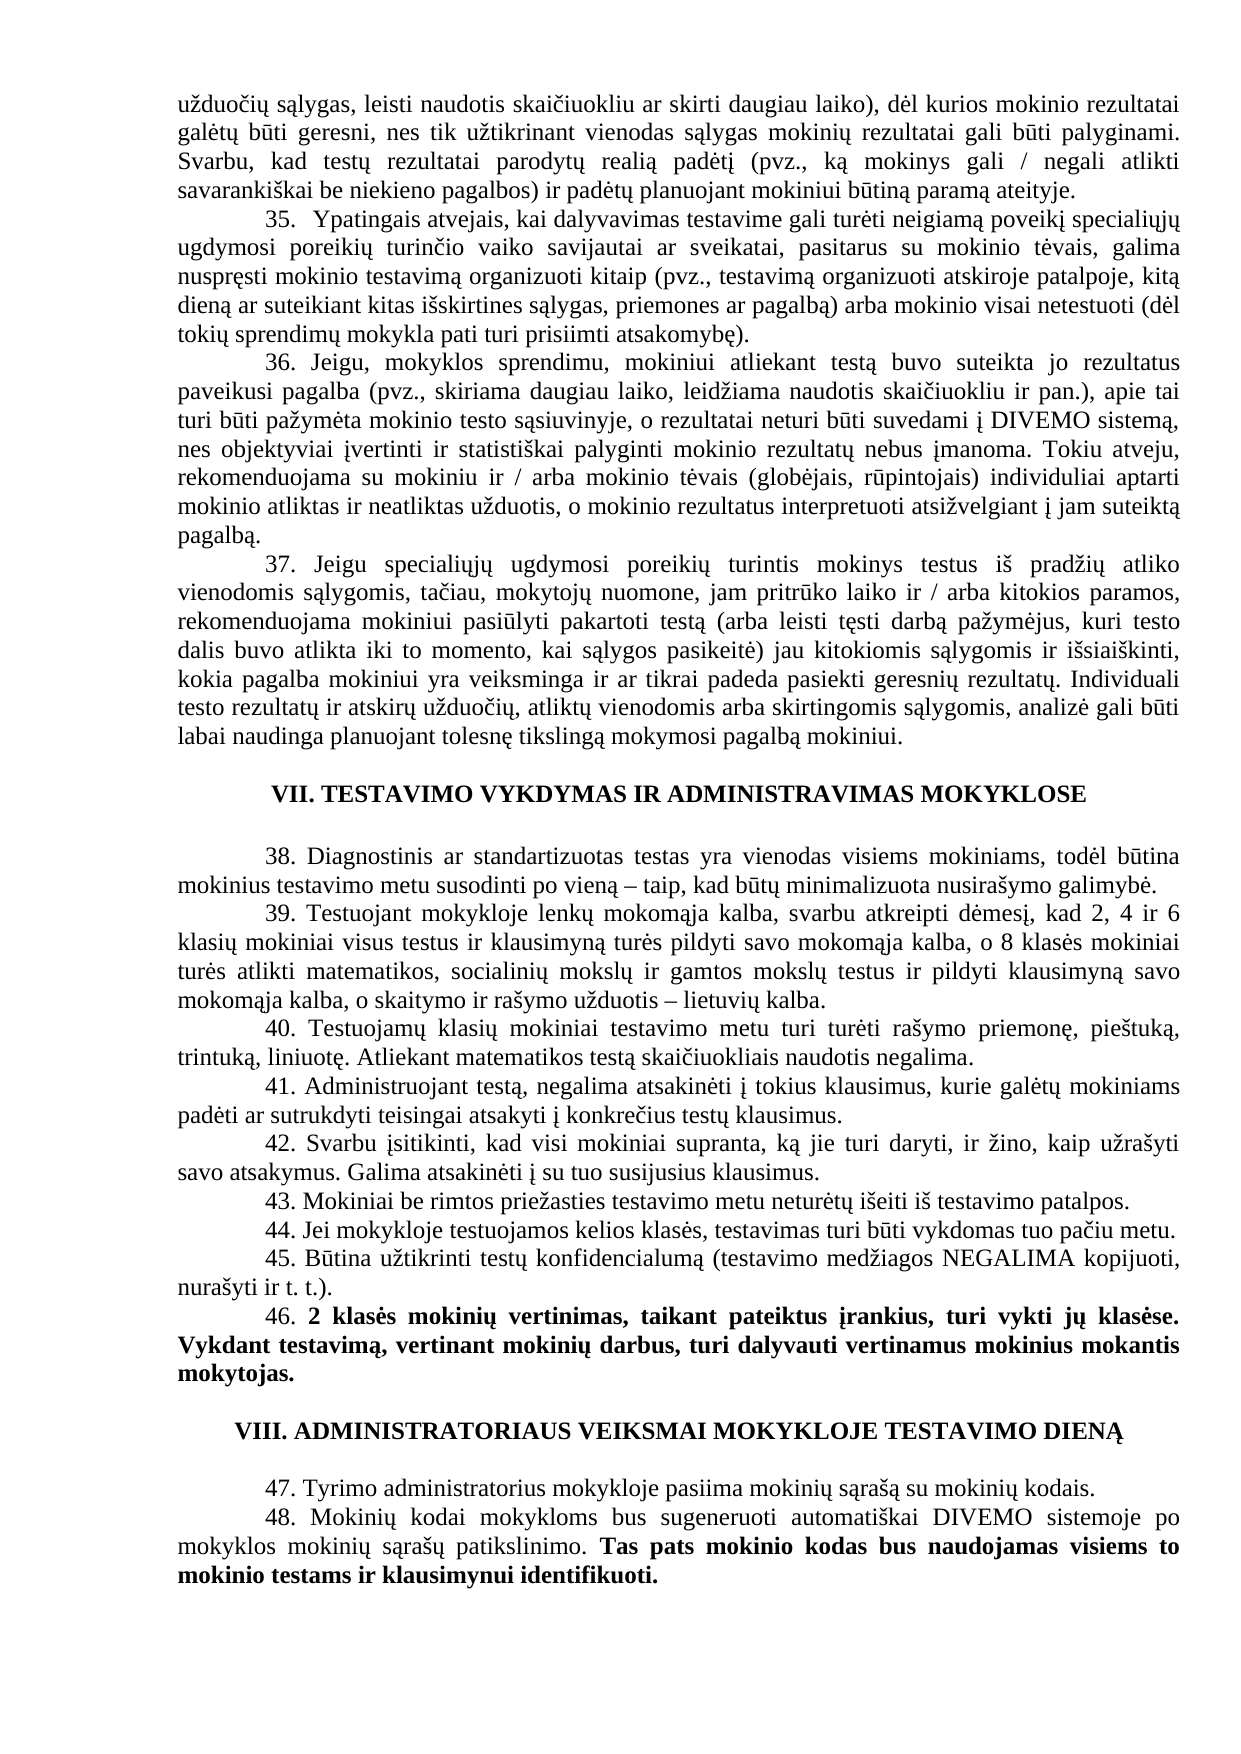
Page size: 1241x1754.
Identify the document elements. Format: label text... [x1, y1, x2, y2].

text 39. Testuojant mokykloje lenkų mokomąja kalba, svarbu atkreipti dėmesį, kad 2, 4 ir 6 klasių mokiniai visus testus ir klausimyną turės pildyti savo mokomąja kalba, o 8 klasės mokiniai turės atlikti matematikos, socialinių mokslų ir gamtos mokslų testus ir pildyti klausimyną savo mokomąja kalba, o skaitymo ir rašymo užduotis – lietuvių kalba. [177, 898, 1181, 1013]
text 48. Mokinių kodai mokykloms bus sugeneruoti automatiškai DIVEMO sistemoje po mokyklos mokinių sąrašų patikslinimo. Tas pats mokinio kodas bus naudojamas visiems to mokinio testams ir klausimynui identifikuoti. [177, 1502, 1181, 1588]
text 47. Tyrimo administratorius mokykloje pasiima mokinių sąrašą su mokinių kodais. [177, 1473, 1181, 1502]
text 46. 2 klasės mokinių vertinimas, taikant pateiktus įrankius, turi vykti jų klasėse. Vykdant testavimą, vertinant mokinių darbus, turi dalyvauti vertinamus mokinius mokantis mokytojas. [177, 1301, 1181, 1387]
text 37. Jeigu specialiųjų ugdymosi poreikių turintis mokinys testus iš pradžių atliko vienodomis sąlygomis, tačiau, mokytojų nuomone, jam pritrūko laiko ir / arba kitokios paramos, rekomenduojama mokiniui pasiūlyti pakartoti testą (arba leisti tęsti darbą pažymėjus, kuri testo dalis buvo atlikta iki to momento, kai sąlygos pasikeitė) jau kitokiomis sąlygomis ir išsiaiškinti, kokia pagalba mokiniui yra veiksminga ir ar tikrai padeda pasiekti geresnių rezultatų. Individuali testo rezultatų ir atskirų užduočių, atliktų vienodomis arba skirtingomis sąlygomis, analizė gali būti labai naudinga planuojant tolesnę tikslingą mokymosi pagalbą mokiniui. [177, 549, 1181, 750]
text 44. Jei mokykloje testuojamos kelios klasės, testavimas turi būti vykdomas tuo pačiu metu. [177, 1215, 1181, 1243]
text 36. Jeigu, mokyklos sprendimu, mokiniui atliekant testą buvo suteikta jo rezultatus paveikusi pagalba (pvz., skiriama daugiau laiko, leidžiama naudotis skaičiuokliu ir pan.), apie tai turi būti pažymėta mokinio testo sąsiuvinyje, o rezultatai neturi būti suvedami į DIVEMO sistemą, nes objektyviai įvertinti ir statistiškai palyginti mokinio rezultatų nebus įmanoma. Tokiu atveju, rekomenduojama su mokiniu ir / arba mokinio tėvais (globėjais, rūpintojais) individuliai aptarti mokinio atliktas ir neatliktas užduotis, o mokinio rezultatus interpretuoti atsižvelgiant į jam suteiktą pagalbą. [177, 347, 1181, 549]
text 35. Ypatingais atvejais, kai dalyvavimas testavime gali turėti neigiamą poveikį specialiųjų ugdymosi poreikių turinčio vaiko savijautai ar sveikatai, pasitarus su mokinio tėvais, galima nuspręsti mokinio testavimą organizuoti kitaip (pvz., testavimą organizuoti atskiroje patalpoje, kitą dieną ar suteikiant kitas išskirtines sąlygas, priemones ar pagalbą) arba mokinio visai netestuoti (dėl tokių sprendimų mokykla pati turi prisiimti atsakomybę). [177, 204, 1181, 347]
text VIII. ADMINISTRATORIAUS VEIKSMAI MOKYKLOJE TESTAVIMO DIENĄ [177, 1416, 1181, 1445]
text 41. Administruojant testą, negalima atsakinėti į tokius klausimus, kurie galėtų mokiniams padėti ar sutrukdyti teisingai atsakyti į konkrečius testų klausimus. [177, 1071, 1181, 1128]
text 38. Diagnostinis ar standartizuotas testas yra vienodas visiems mokiniams, todėl būtina mokinius testavimo metu susodinti po vieną – taip, kad būtų minimalizuota nusirašymo galimybė. [177, 841, 1181, 898]
text 40. Testuojamų klasių mokiniai testavimo metu turi turėti rašymo priemonę, pieštuką, trintuką, liniuotę. Atliekant matematikos testą skaičiuokliais naudotis negalima. [177, 1013, 1181, 1071]
text 42. Svarbu įsitikinti, kad visi mokiniai supranta, ką jie turi daryti, ir žino, kaip užrašyti savo atsakymus. Galima atsakinėti į su tuo susijusius klausimus. [177, 1128, 1181, 1186]
text 45. Būtina užtikrinti testų konfidencialumą (testavimo medžiagos NEGALIMA kopijuoti, nurašyti ir t. t.). [177, 1243, 1181, 1301]
text 43. Mokiniai be rimtos priežasties testavimo metu neturėtų išeiti iš testavimo patalpos. [177, 1186, 1181, 1215]
text užduočių sąlygas, leisti naudotis skaičiuokliu ar skirti daugiau laiko), dėl kurios mokinio rezultatai galėtų būti geresni, nes tik užtikrinant vienodas sąlygas mokinių rezultatai gali būti palyginami. Svarbu, kad testų rezultatai parodytų realią padėtį (pvz., ką mokinys gali / negali atlikti savarankiškai be niekieno pagalbos) ir padėtų planuojant mokiniui būtiną paramą ateityje. [177, 89, 1181, 204]
text VII. TESTAVIMO VYKDYMAS IR ADMINISTRAVIMAS MOKYKLOSE [177, 779, 1181, 807]
